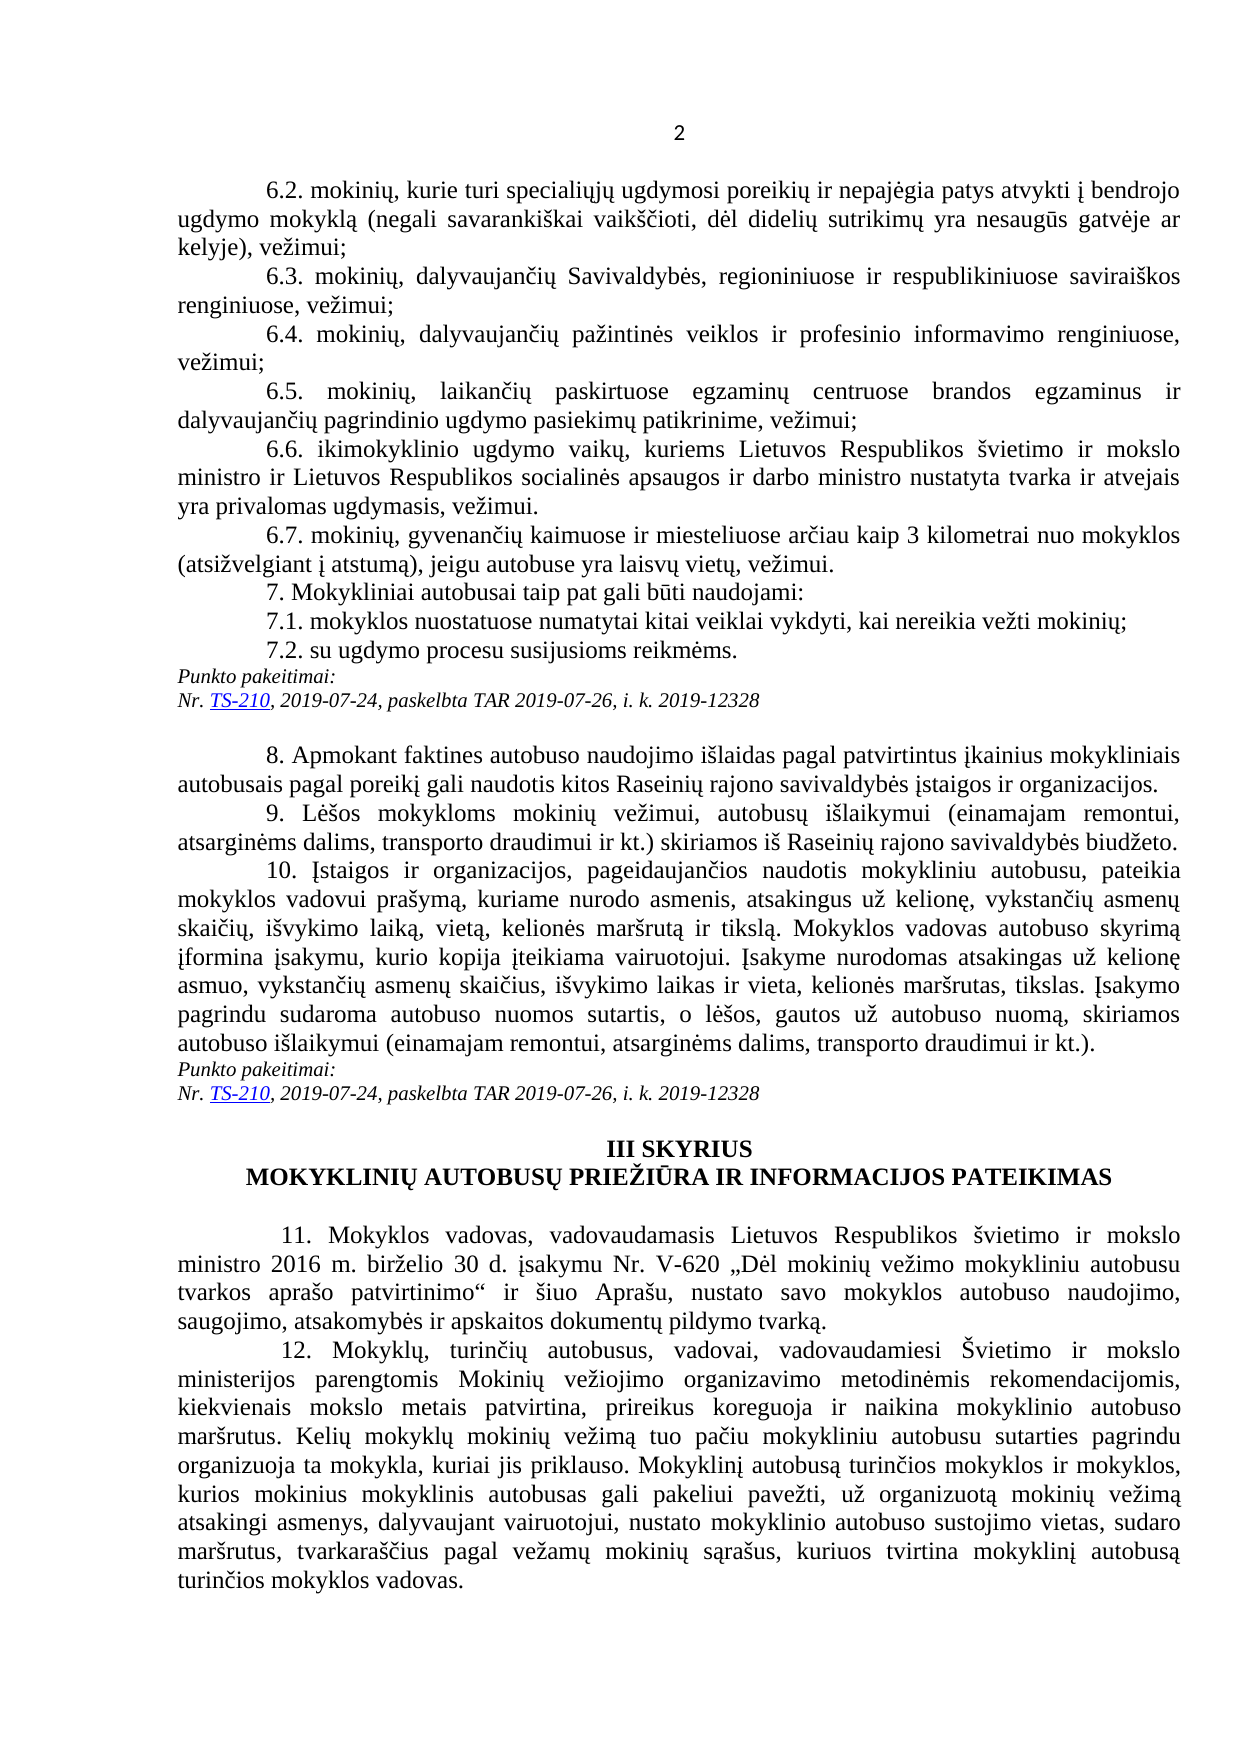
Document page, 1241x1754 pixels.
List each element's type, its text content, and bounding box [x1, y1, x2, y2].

text 9. Lėšos mokykloms mokinių vežimui, autobusų išlaikymui (einamajam remontui, atsarginėms dalims, transporto draudimui ir kt.) skiriamos iš Raseinių rajono savivaldybės biudžeto. [177, 798, 1181, 856]
text 6.2. mokinių, kurie turi specialiųjų ugdymosi poreikių ir nepajėgia patys atvykti į bendrojo ugdymo mokyklą (negali savarankiškai vaikščioti, dėl didelių sutrikimų yra nesaugūs gatvėje ar kelyje), vežimui; [177, 175, 1181, 261]
text Punkto pakeitimai: [177, 1057, 1181, 1081]
text Nr. TS-210, 2019-07-24, paskelbta TAR 2019-07-26, i. k. 2019-12328 [177, 1081, 1181, 1105]
text 12. Mokyklų, turinčių autobusus, vadovai, vadovaudamiesi Švietimo ir mokslo ministerijos parengtomis Mokinių vežiojimo organizavimo metodinėmis rekomendacijomis, kiekvienais mokslo metais patvirtina, prireikus koreguoja ir naikina mokyklinio autobuso maršrutus. Kelių mokyklų mokinių vežimą tuo pačiu mokykliniu autobusu sutarties pagrindu organizuoja ta mokykla, kuriai jis priklauso. Mokyklinį autobusą turinčios mokyklos ir mokyklos, kurios mokinius mokyklinis autobusas gali pakeliui pavežti, už organizuotą mokinių vežimą atsakingi asmenys, dalyvaujant vairuotojui, nustato mokyklinio autobuso sustojimo vietas, sudaro maršrutus, tvarkaraščius pagal vežamų mokinių sąrašus, kuriuos tvirtina mokyklinį autobusą turinčios mokyklos vadovas. [177, 1335, 1181, 1594]
text 7.1. mokyklos nuostatuose numatytai kitai veiklai vykdyti, kai nereikia vežti mokinių; [177, 606, 1181, 635]
text 6.7. mokinių, gyvenančių kaimuose ir miesteliuose arčiau kaip 3 kilometrai nuo mokyklos (atsižvelgiant į atstumą), jeigu autobuse yra laisvų vietų, vežimui. [177, 520, 1181, 577]
text 6.5. mokinių, laikančių paskirtuose egzaminų centruose brandos egzaminus ir dalyvaujančių pagrindinio ugdymo pasiekimų patikrinime, vežimui; [177, 376, 1181, 434]
text 7. Mokykliniai autobusai taip pat gali būti naudojami: [177, 577, 1181, 606]
text 6.4. mokinių, dalyvaujančių pažintinės veiklos ir profesinio informavimo renginiuose, vežimui; [177, 319, 1181, 376]
text 6.6. ikimokyklinio ugdymo vaikų, kuriems Lietuvos Respublikos švietimo ir mokslo ministro ir Lietuvos Respublikos socialinės apsaugos ir darbo ministro nustatyta tvarka ir atvejais yra privalomas ugdymasis, vežimui. [177, 434, 1181, 520]
text 7.2. su ugdymo procesu susijusioms reikmėms. [177, 635, 1181, 664]
text Nr. TS-210, 2019-07-24, paskelbta TAR 2019-07-26, i. k. 2019-12328 [177, 688, 1181, 712]
text 11. Mokyklos vadovas, vadovaudamasis Lietuvos Respublikos švietimo ir mokslo ministro 2016 m. birželio 30 d. įsakymu Nr. V-620 „Dėl mokinių vežimo mokykliniu autobusu tvarkos aprašo patvirtinimo“ ir šiuo Aprašu, nustato savo mokyklos autobuso naudojimo, saugojimo, atsakomybės ir apskaitos dokumentų pildymo tvarką. [177, 1220, 1181, 1335]
text MOKYKLINIŲ AUTOBUSŲ PRIEŽIŪRA IR INFORMACIJOS PATEIKIMAS [177, 1162, 1181, 1191]
text 8. Apmokant faktines autobuso naudojimo išlaidas pagal patvirtintus įkainius mokykliniais autobusais pagal poreikį gali naudotis kitos Raseinių rajono savivaldybės įstaigos ir organizacijos. [177, 741, 1181, 798]
text Punkto pakeitimai: [177, 664, 1181, 688]
text 10. Įstaigos ir organizacijos, pageidaujančios naudotis mokykliniu autobusu, pateikia mokyklos vadovui prašymą, kuriame nurodo asmenis, atsakingus už kelionę, vykstančių asmenų skaičių, išvykimo laiką, vietą, kelionės maršrutą ir tikslą. Mokyklos vadovas autobuso skyrimą įformina įsakymu, kurio kopija įteikiama vairuotojui. Įsakyme nurodomas atsakingas už kelionę asmuo, vykstančių asmenų skaičius, išvykimo laikas ir vieta, kelionės maršrutas, tikslas. Įsakymo pagrindu sudaroma autobuso nuomos sutartis, o lėšos, gautos už autobuso nuomą, skiriamos autobuso išlaikymui (einamajam remontui, atsarginėms dalims, transporto draudimui ir kt.). [177, 856, 1181, 1057]
text III SKYRIUS [177, 1134, 1181, 1162]
text 6.3. mokinių, dalyvaujančių Savivaldybės, regioniniuose ir respublikiniuose saviraiškos renginiuose, vežimui; [177, 261, 1181, 319]
